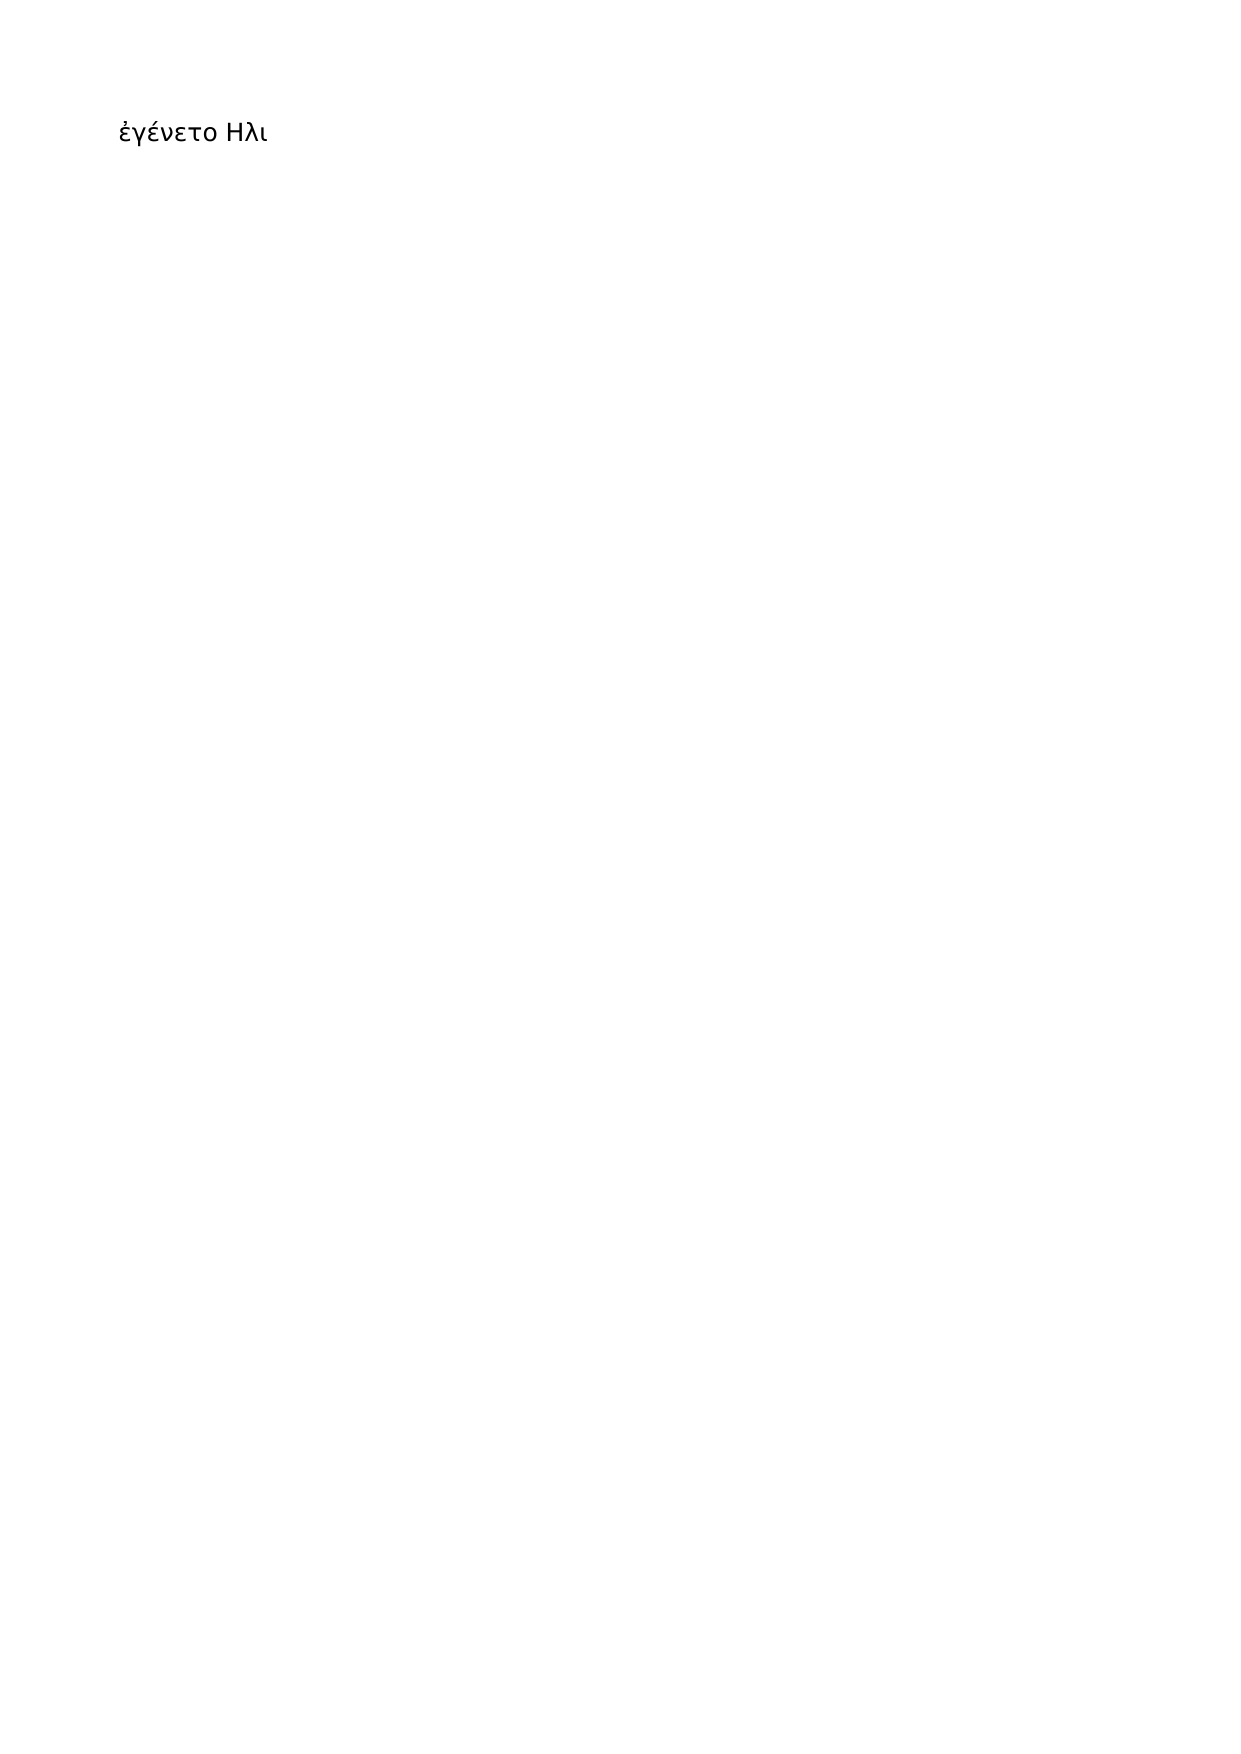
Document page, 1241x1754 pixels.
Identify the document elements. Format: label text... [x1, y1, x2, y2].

text ἐγένετο Ηλι [118, 118, 1122, 147]
